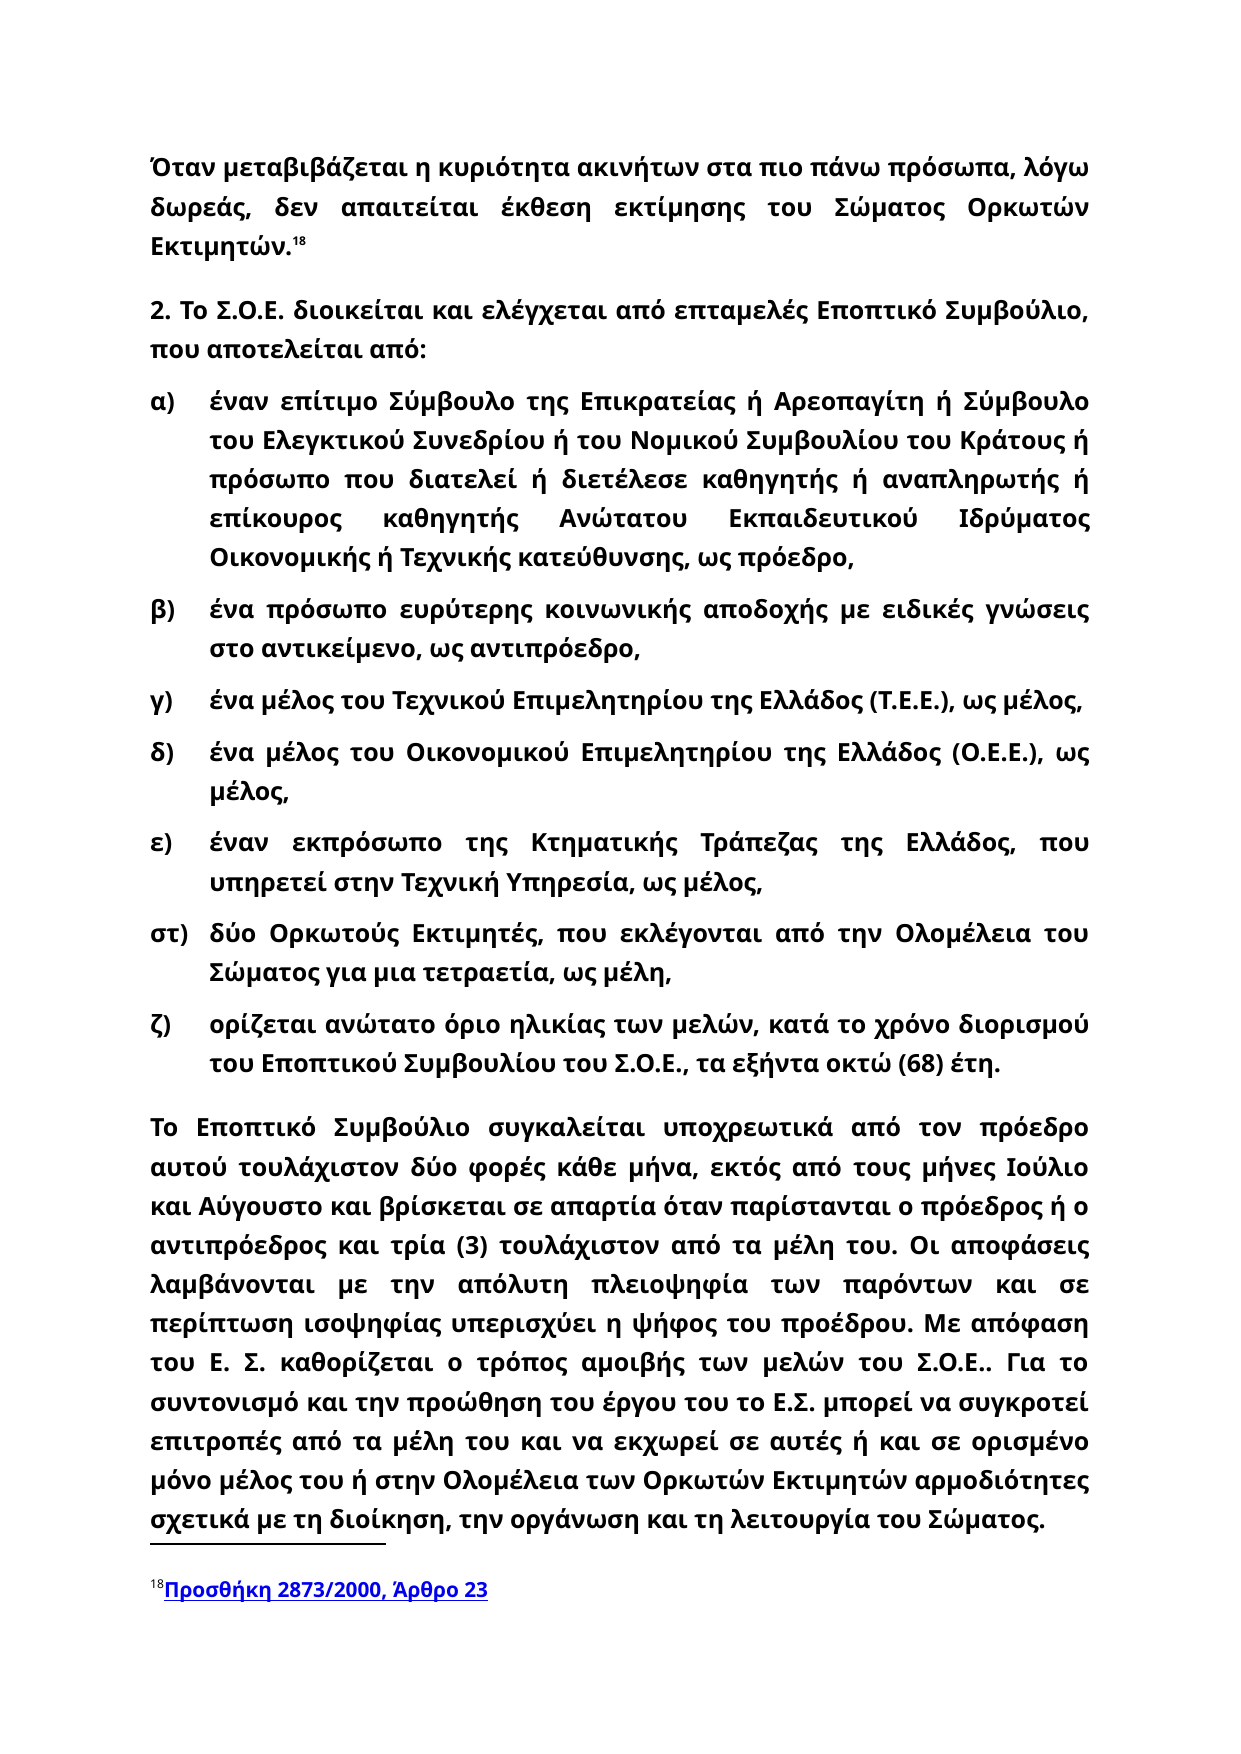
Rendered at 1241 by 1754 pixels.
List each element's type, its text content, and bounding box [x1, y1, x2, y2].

list ε) έναν εκπρόσωπο της Κτηματικής Τράπεζας της Ελλάδος, που υπηρετεί στην Τεχνική Υπηρεσία, ως μέλος, [150, 825, 1090, 898]
list β) ένα πρόσωπο ευρύτερης κοινωνικής αποδοχής με ειδικές γνώσεις στο αντικείμενο, ως αντιπρόεδρο, [150, 592, 1090, 665]
text 2. Το Σ.Ο.Ε. διοικείται και ελέγχεται από επταμελές Εποπτικό Συμβούλιο, που αποτελείται από: [150, 292, 1090, 366]
list γ) ένα μέλος του Τεχνικού Επιμελητηρίου της Ελλάδος (Τ.Ε.Ε.), ως μέλος, [150, 682, 1090, 717]
text Το Εποπτικό Συμβούλιο συγκαλείται υποχρεωτικά από τον πρόεδρο αυτού τουλάχιστον δύο φορές κάθε μήνα, εκτός από τους μήνες Ιούλιο και Αύγουστο και βρίσκεται σε απαρτία όταν παρίστανται ο πρόεδρος ή ο αντιπρόεδρος και τρία (3) τουλάχιστον από τα μέλη του. Οι αποφάσεις λαμβάνονται με την απόλυτη πλειοψηφία των παρόντων και σε περίπτωση ισοψηφίας υπερισχύει η ψήφος του προέδρου. Με απόφαση του Ε. Σ. καθορίζεται ο τρόπος αμοιβής των μελών του Σ.Ο.Ε.. Για το συντονισμό και την προώθηση του έργου του το Ε.Σ. μπορεί να συγκροτεί επιτροπές από τα μέλη του και να εκχωρεί σε αυτές ή και σε ορισμένο μόνο μέλος του ή στην Ολομέλεια των Ορκωτών Εκτιμητών αρμοδιότητες σχετικά με τη διοίκηση, την οργάνωση και τη λειτουργία του Σώματος. [150, 1110, 1090, 1536]
text Προσθήκη 2873/2000, Άρθρο 23 [150, 1576, 1090, 1604]
list ζ) ορίζεται ανώτατο όριο ηλικίας των μελών, κατά το χρόνο διορισμού του Εποπτικού Συμβουλίου του Σ.Ο.Ε., τα εξήντα οκτώ (68) έτη. [150, 1007, 1090, 1080]
list α) έναν επίτιμο Σύμβουλο της Επικρατείας ή Αρεοπαγίτη ή Σύμβουλο του Ελεγκτικού Συνεδρίου ή του Νομικού Συμβουλίου του Κράτους ή πρόσωπο που διατελεί ή διετέλεσε καθηγητής ή αναπληρωτής ή επίκουρος καθηγητής Ανώτατου Εκπαιδευτικού Ιδρύματος Οικονομικής ή Τεχνικής κατεύθυνσης, ως πρόεδρο, [150, 383, 1090, 574]
text Όταν μεταβιβάζεται η κυριότητα ακινήτων στα πιο πάνω πρόσωπα, λόγω δωρεάς, δεν απαιτείται έκθεση εκτίμησης του Σώματος Ορκωτών Εκτιμητών. [150, 150, 1090, 262]
list στ) δύο Ορκωτούς Εκτιμητές, που εκλέγονται από την Ολομέλεια του Σώματος για μια τετραετία, ως μέλη, [150, 916, 1090, 989]
list δ) ένα μέλος του Οικονομικού Επιμελητηρίου της Ελλάδος (Ο.Ε.Ε.), ως μέλος, [150, 734, 1090, 807]
